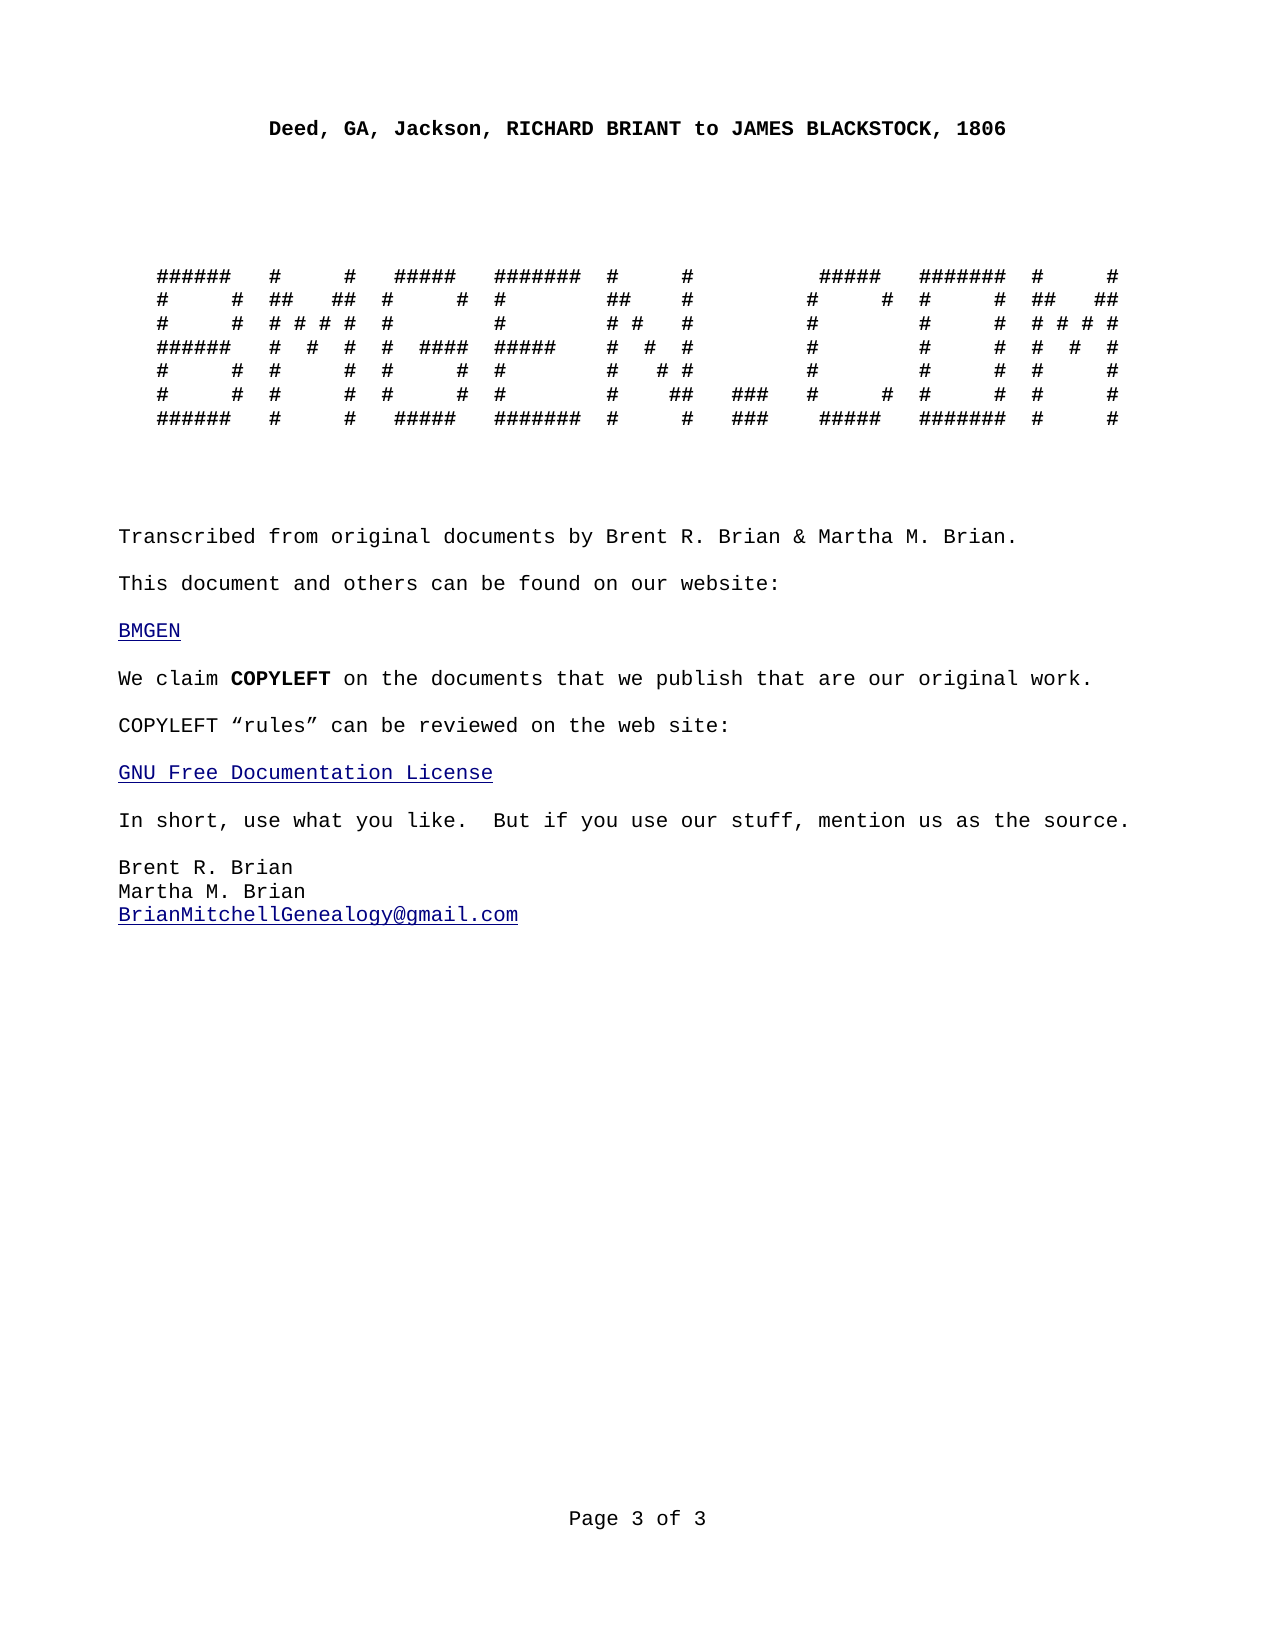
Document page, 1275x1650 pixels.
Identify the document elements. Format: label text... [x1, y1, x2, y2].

text ###### # # ##### ####### # # ##### ####### # # [118, 266, 1157, 289]
text COPYLEFT “rules” can be reviewed on the web site: [118, 715, 1157, 739]
text BMGEN [118, 621, 1157, 644]
text # # ## ## # # # ## # # # # # ## ## [118, 289, 1157, 313]
text Brent R. Brian [118, 857, 1157, 881]
text In short, use what you like. But if you use our stuff, mention us as the source. [118, 810, 1157, 833]
text Transcribed from original documents by Brent R. Brian & Martha M. Brian. [118, 526, 1157, 549]
text ###### # # ##### ####### # # ### ##### ####### # # [118, 408, 1157, 431]
text GNU Free Documentation License [118, 762, 1157, 786]
text BrianMitchellGenealogy@gmail.com [118, 904, 1157, 928]
text This document and others can be found on our website: [118, 573, 1157, 597]
text # # # # # # # # # # # # # # # [118, 360, 1157, 384]
text We claim COPYLEFT on the documents that we publish that are our original work. [118, 668, 1157, 691]
text # # # # # # # # # # # # # # # # # # [118, 313, 1157, 337]
text Martha M. Brian [118, 881, 1157, 904]
text ###### # # # # #### ##### # # # # # # # # # [118, 337, 1157, 360]
text # # # # # # # # ## ### # # # # # # [118, 384, 1157, 408]
